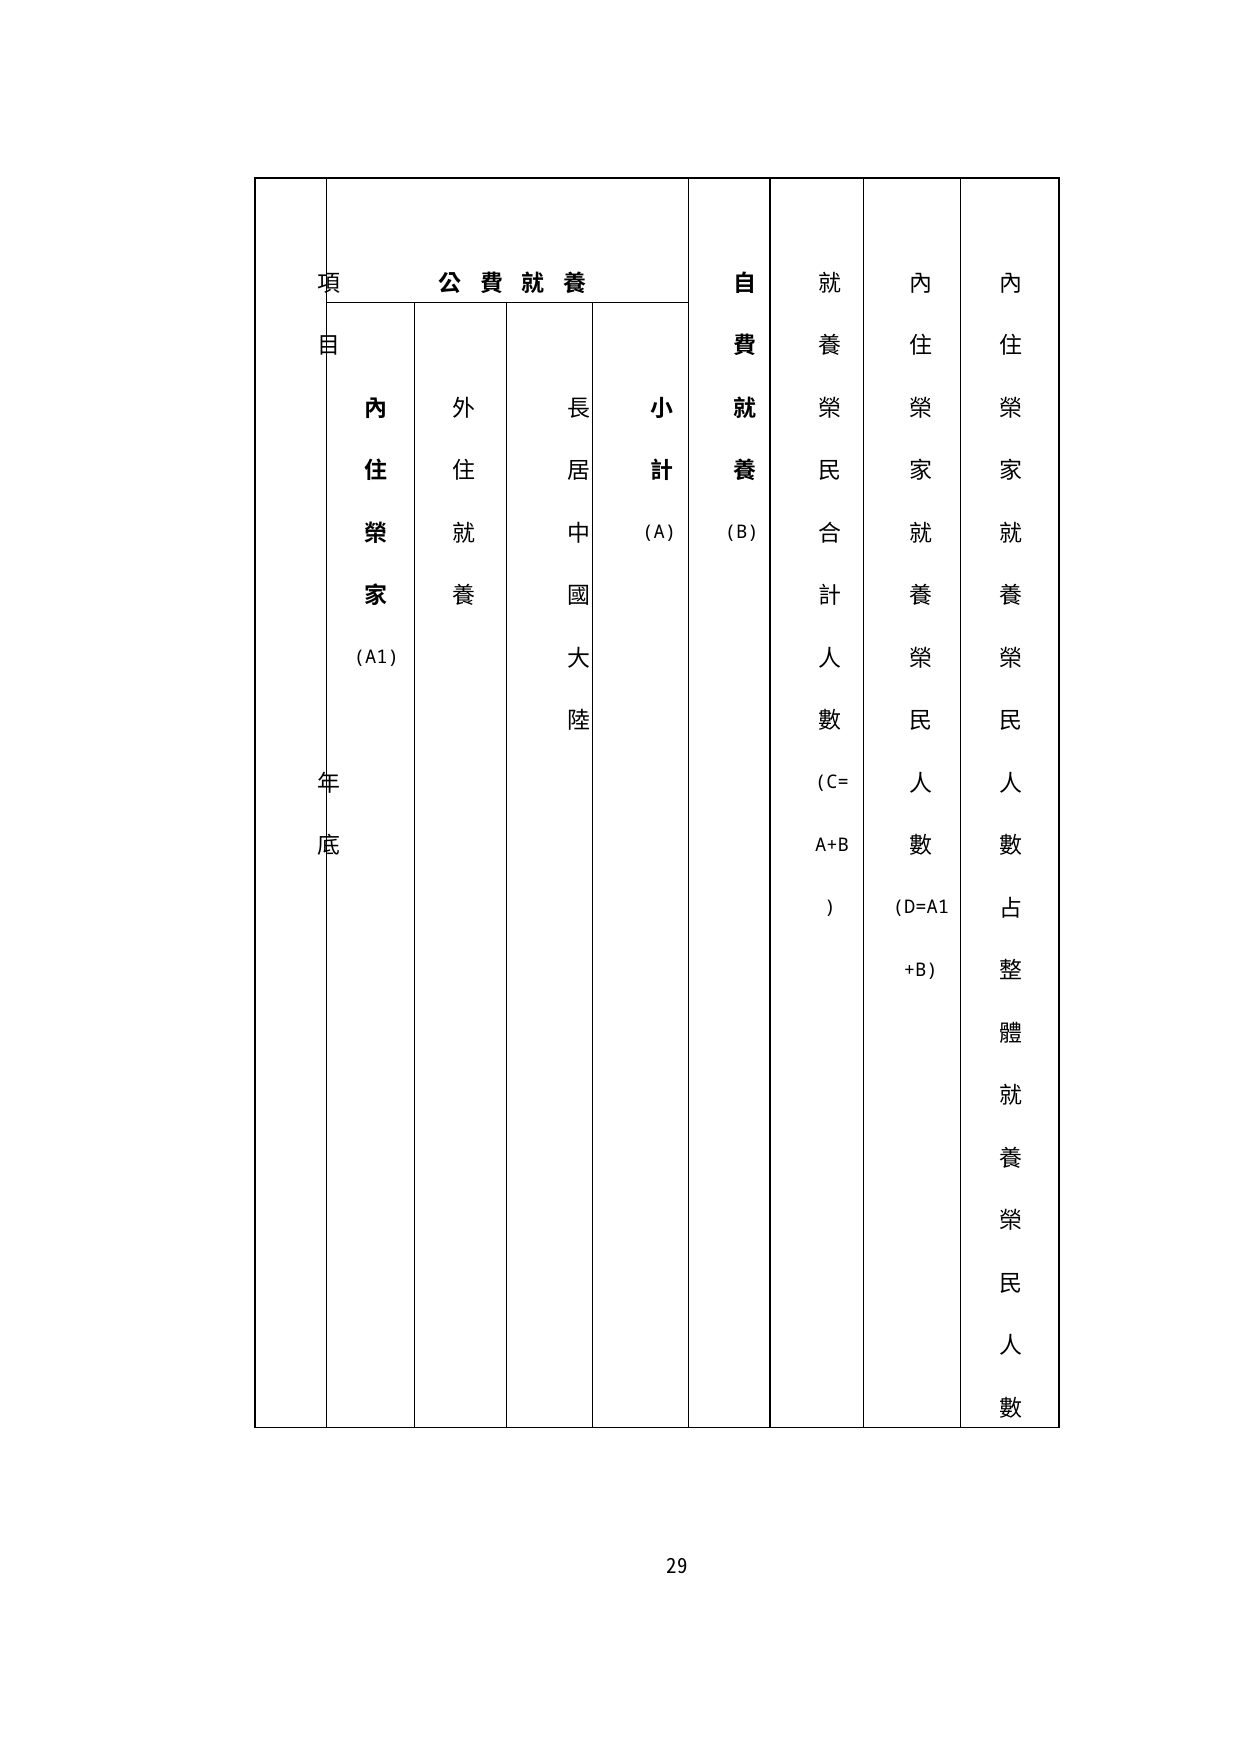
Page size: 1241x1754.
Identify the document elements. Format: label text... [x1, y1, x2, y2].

table_header 就養榮民合計人數 (C=A+B) [771, 179, 863, 1427]
table_header 內住榮家就養榮民人數占整體就養榮民人數比率 (E=D/C) [961, 179, 1058, 1427]
table_cell 長居中國大陸 [507, 303, 592, 1427]
table_header 項目 年底 [256, 179, 326, 1427]
table_header 自費 就養 (B) [689, 179, 769, 1427]
table_cell 外住 就養 [415, 303, 506, 1427]
table_cell 小計 (A) [593, 303, 688, 1427]
table_header 內住榮家就養榮民人數 (D=A1+B) [864, 179, 960, 1427]
table_header 公費就養 [327, 179, 688, 302]
table_cell 內住 榮家 (A1) [327, 303, 414, 1427]
